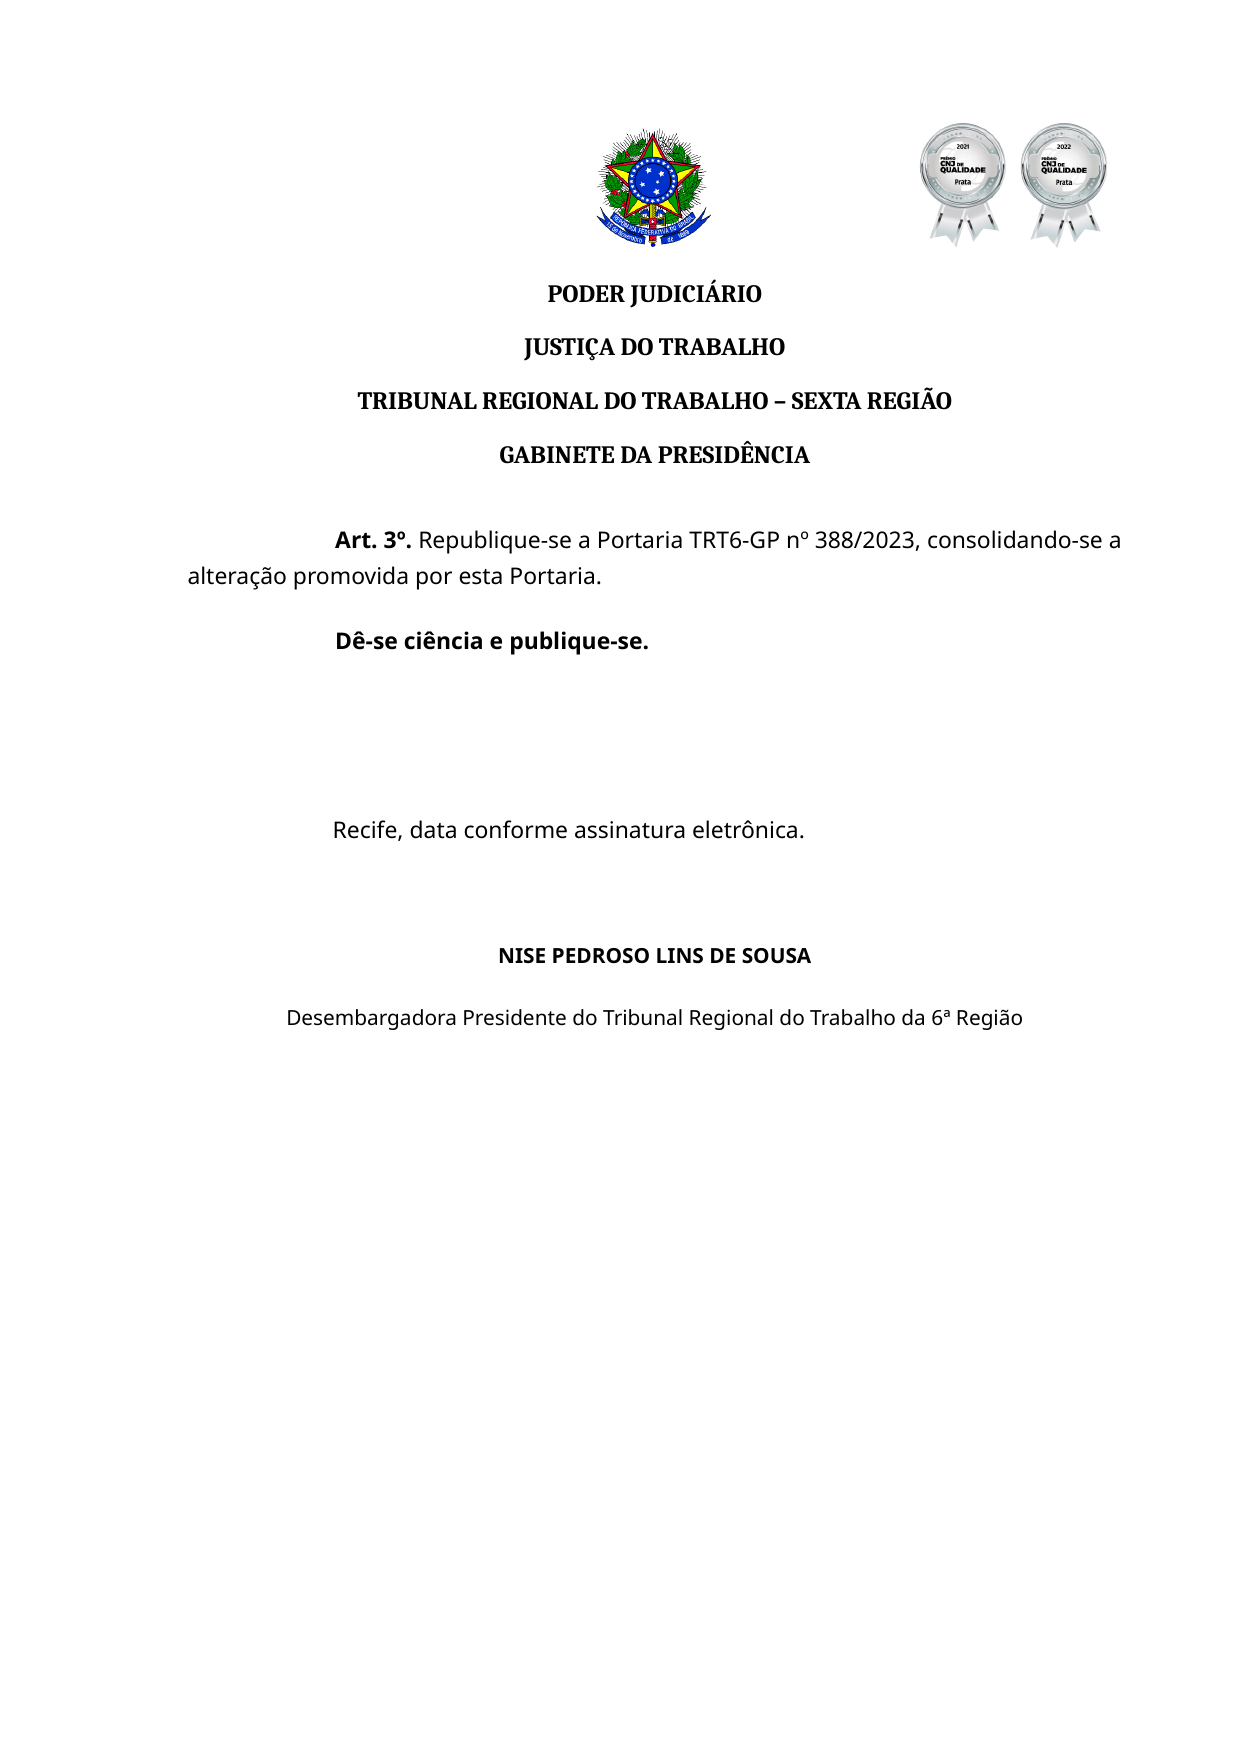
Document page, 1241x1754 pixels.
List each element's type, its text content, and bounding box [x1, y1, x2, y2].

text Desembargadora Presidente do Tribunal Regional do Trabalho da 6ª Região [187, 1003, 1122, 1031]
picture [590, 125, 714, 249]
text Art. 3º. Republique-se a Portaria TRT6-GP nº 388/2023, consolidando-se a alteração promovida por esta Portaria. [187, 524, 1122, 591]
text Recife, data conforme assinatura eletrônica. [187, 814, 1122, 845]
picture [901, 122, 1108, 249]
text NISE PEDROSO LINS DE SOUSA [187, 941, 1122, 970]
text Dê-se ciência e publique-se. [187, 625, 1122, 656]
